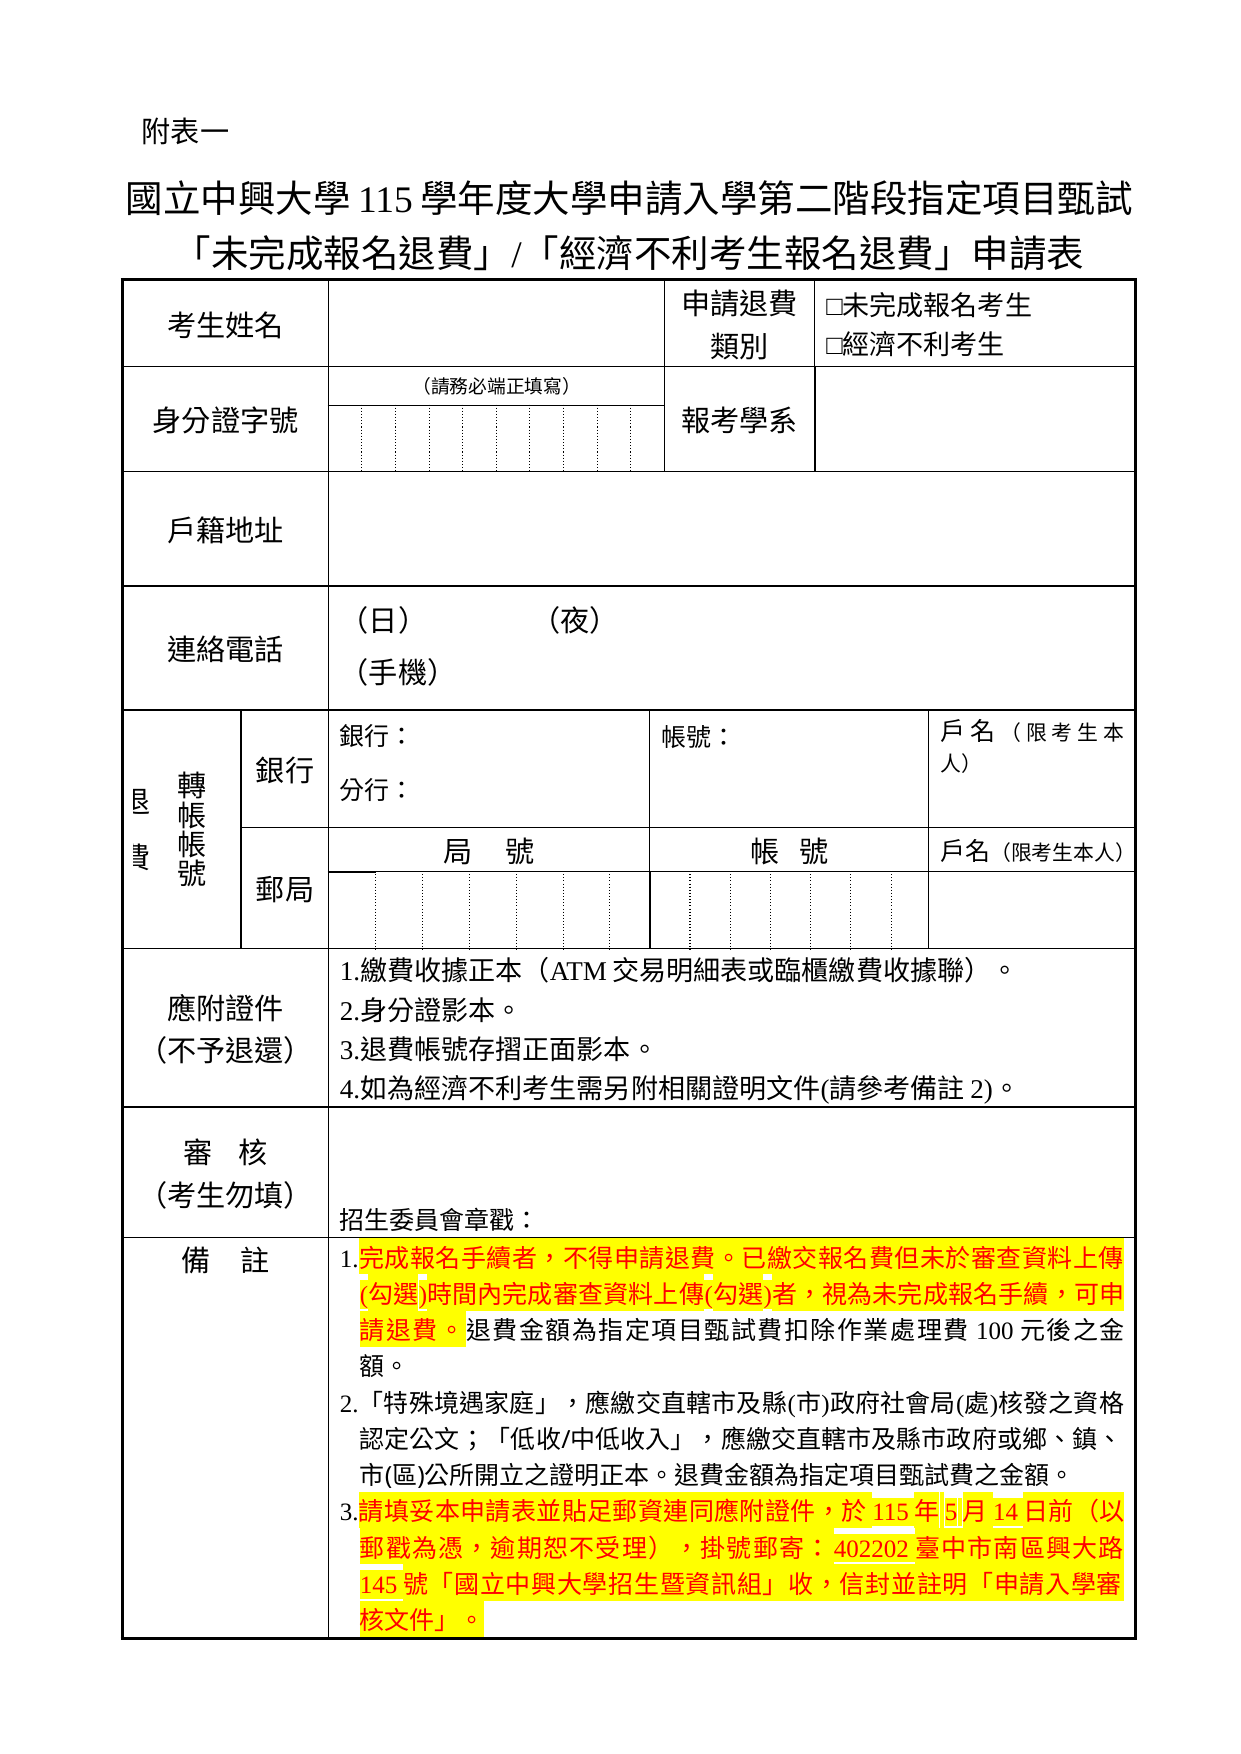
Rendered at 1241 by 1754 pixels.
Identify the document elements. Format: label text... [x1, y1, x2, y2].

table_cell [395, 406, 429, 471]
table_cell [329, 873, 375, 948]
table_cell 1.繳費收據正本（ATM交易明細表或臨櫃繳費收據聯）。 2.身分證影本。 3.退費帳號存摺正面影本。 4.如為經濟不利考生需另附相關證明文件(請參考備註2)。 [329, 949, 1134, 1106]
table_cell [463, 406, 496, 471]
table_cell [610, 872, 649, 948]
table_cell （日） （夜） （手機） [329, 587, 1134, 709]
table_cell [811, 872, 851, 948]
table_cell 備 註 [124, 1238, 328, 1637]
table_cell [564, 872, 610, 948]
table_cell [429, 406, 463, 471]
table_cell [891, 872, 928, 948]
table_cell 應附證件 （不予退還） [124, 949, 328, 1106]
table_cell 帳號： [650, 711, 928, 827]
table_header □未完成報名考生 □經濟不利考生 [815, 281, 1134, 366]
table_cell [597, 406, 631, 471]
table_cell [929, 872, 1134, 948]
table_header 申請退費類別 [665, 281, 814, 366]
table_cell 轉帳帳號 退 費 [124, 711, 240, 948]
table_cell [362, 406, 395, 471]
table_cell [770, 872, 811, 948]
table_cell [730, 872, 770, 948]
table_cell [516, 872, 563, 948]
table_header [329, 281, 664, 366]
table_cell 郵局 [242, 828, 328, 948]
table_cell 報考學系 [665, 367, 814, 471]
table_cell 銀行： 分行： [329, 711, 649, 827]
table_cell （請務必端正填寫） [329, 367, 664, 404]
table_cell [851, 872, 891, 948]
text 國立中興大學115學年度大學申請入學第二階段指定項目甄試「未完成報名退費」/「經濟不利考生報名退費」申請表 [112, 169, 1146, 278]
table_cell 連絡電話 [124, 587, 328, 709]
table_cell [564, 406, 597, 471]
table_cell [469, 872, 516, 948]
table_cell [690, 872, 730, 948]
table_cell 戶名（限考生本人） [929, 711, 1134, 827]
table_cell [496, 406, 530, 471]
table_cell 身分證字號 [124, 367, 328, 471]
text 附表一 [112, 108, 1146, 151]
table_cell [530, 406, 563, 471]
table_cell [651, 872, 690, 948]
table_cell [631, 406, 664, 471]
table_cell [329, 472, 1134, 585]
table_cell 帳 號 [650, 828, 928, 871]
table_cell 戶籍地址 [124, 472, 328, 585]
table_cell [375, 872, 422, 948]
table_header 考生姓名 [124, 281, 328, 366]
table_cell 銀行 [242, 711, 328, 827]
table_cell 戶名（限考生本人） [929, 828, 1134, 871]
table_cell [329, 406, 362, 471]
table_cell 招生委員會章戳： [329, 1108, 1134, 1236]
table_cell [816, 367, 1134, 471]
table_cell 審 核 （考生勿填） [124, 1108, 328, 1236]
table_cell 1.完成報名手續者，不得申請退費。已繳交報名費但未於審查資料上傳(勾選)時間內完成審查資料上傳(勾選)者，視為未完成報名手續，可申請退費。退費金額為指定項目甄試費扣除作業處理費100元後之金額。 2.「特殊境遇家庭」，應繳交直轄市及縣(市)政府社會局(處)核發之資格認定公文；「低收/中低收入」，應繳交直轄市及縣市政府或鄉、鎮、市(區)公所開立之證明正本。退費金額為指定項目甄試費之金額。 3.請填妥本申請表並貼足郵資連同應附證件，於115年5月14日前（以郵戳為憑，逾期恕不受理），掛號郵寄：402202臺中市南區興大路145號「國立中興大學招生暨資訊組」收，信封並註明「申請入學審核文件」。 [329, 1238, 1134, 1637]
table_cell [422, 872, 469, 948]
table_cell 局 號 [329, 828, 649, 871]
